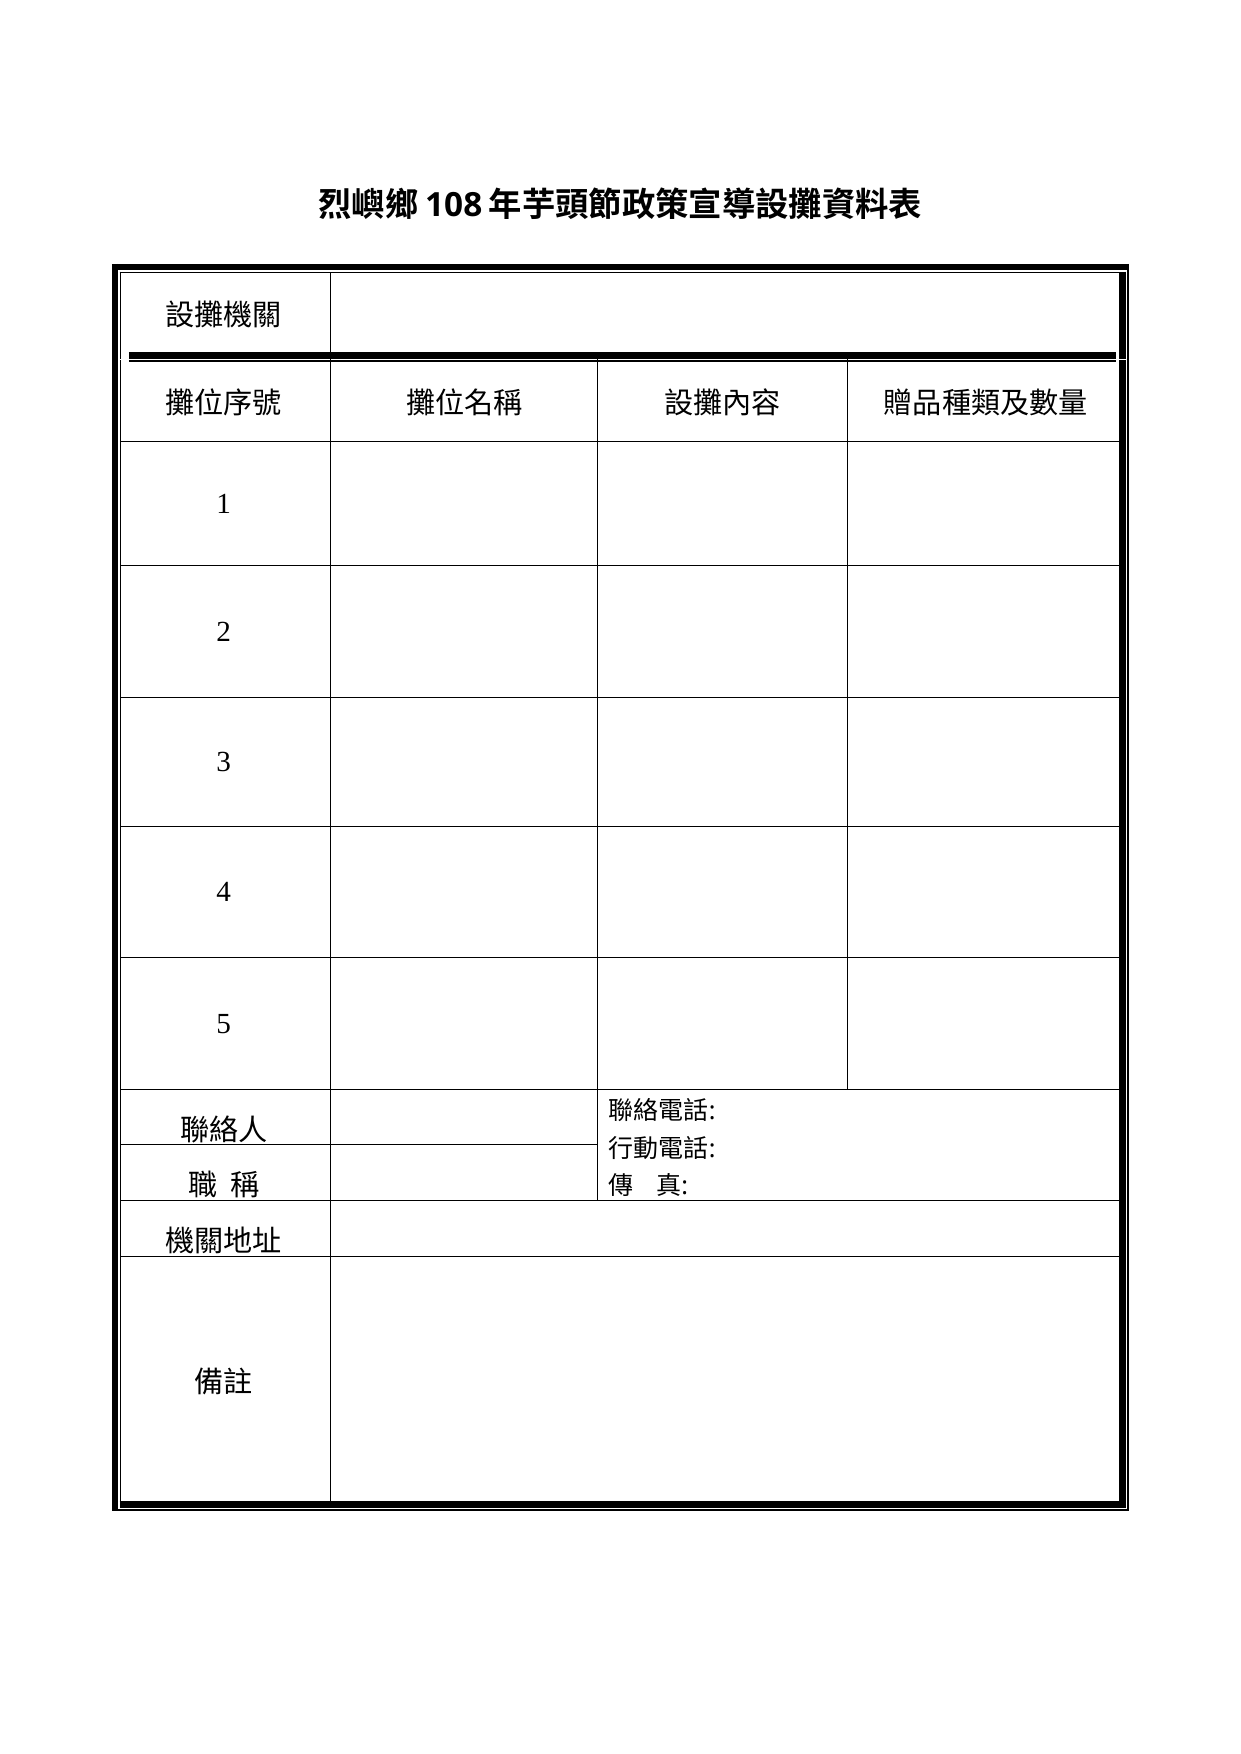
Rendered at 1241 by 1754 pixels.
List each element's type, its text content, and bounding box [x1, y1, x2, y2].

table_cell [331, 698, 597, 826]
table_cell 職 稱 [121, 1145, 330, 1200]
table_cell [848, 566, 1119, 697]
table_cell [848, 442, 1119, 565]
table_cell 機關地址 [121, 1201, 330, 1256]
table_cell 備註 [121, 1257, 330, 1501]
table_cell [848, 827, 1119, 957]
table_cell [331, 958, 597, 1089]
table_cell 1 [121, 442, 330, 565]
table_cell 攤位序號 [118, 352, 330, 441]
text 烈嶼鄉108年芋頭節政策宣導設攤資料表 [187, 164, 1053, 239]
table_cell [331, 1090, 597, 1144]
table_cell [598, 442, 847, 565]
table_cell [598, 566, 847, 697]
table_cell [598, 958, 847, 1089]
table_cell [598, 698, 847, 826]
table_cell 聯絡電話: 行動電話: 傳 真: [598, 1090, 1119, 1200]
table_cell [848, 698, 1119, 826]
table_cell 3 [121, 698, 330, 826]
table_cell 聯絡人 [121, 1090, 330, 1144]
table_cell [331, 1257, 1119, 1501]
table_cell 贈品種類及數量 [848, 352, 1124, 441]
table_cell 2 [121, 566, 330, 697]
table_cell [598, 827, 847, 957]
table_cell 5 [121, 958, 330, 1089]
table_cell 設攤內容 [598, 362, 847, 441]
table_cell [331, 1201, 1119, 1256]
table_header 設攤機關 [121, 273, 330, 352]
table_header [331, 273, 1119, 352]
table_cell [331, 827, 597, 957]
table_cell [331, 1145, 597, 1200]
table_cell [331, 566, 597, 697]
table_cell [331, 442, 597, 565]
table_cell 攤位名稱 [331, 362, 597, 441]
table_cell 4 [121, 827, 330, 957]
table_cell [848, 958, 1119, 1089]
